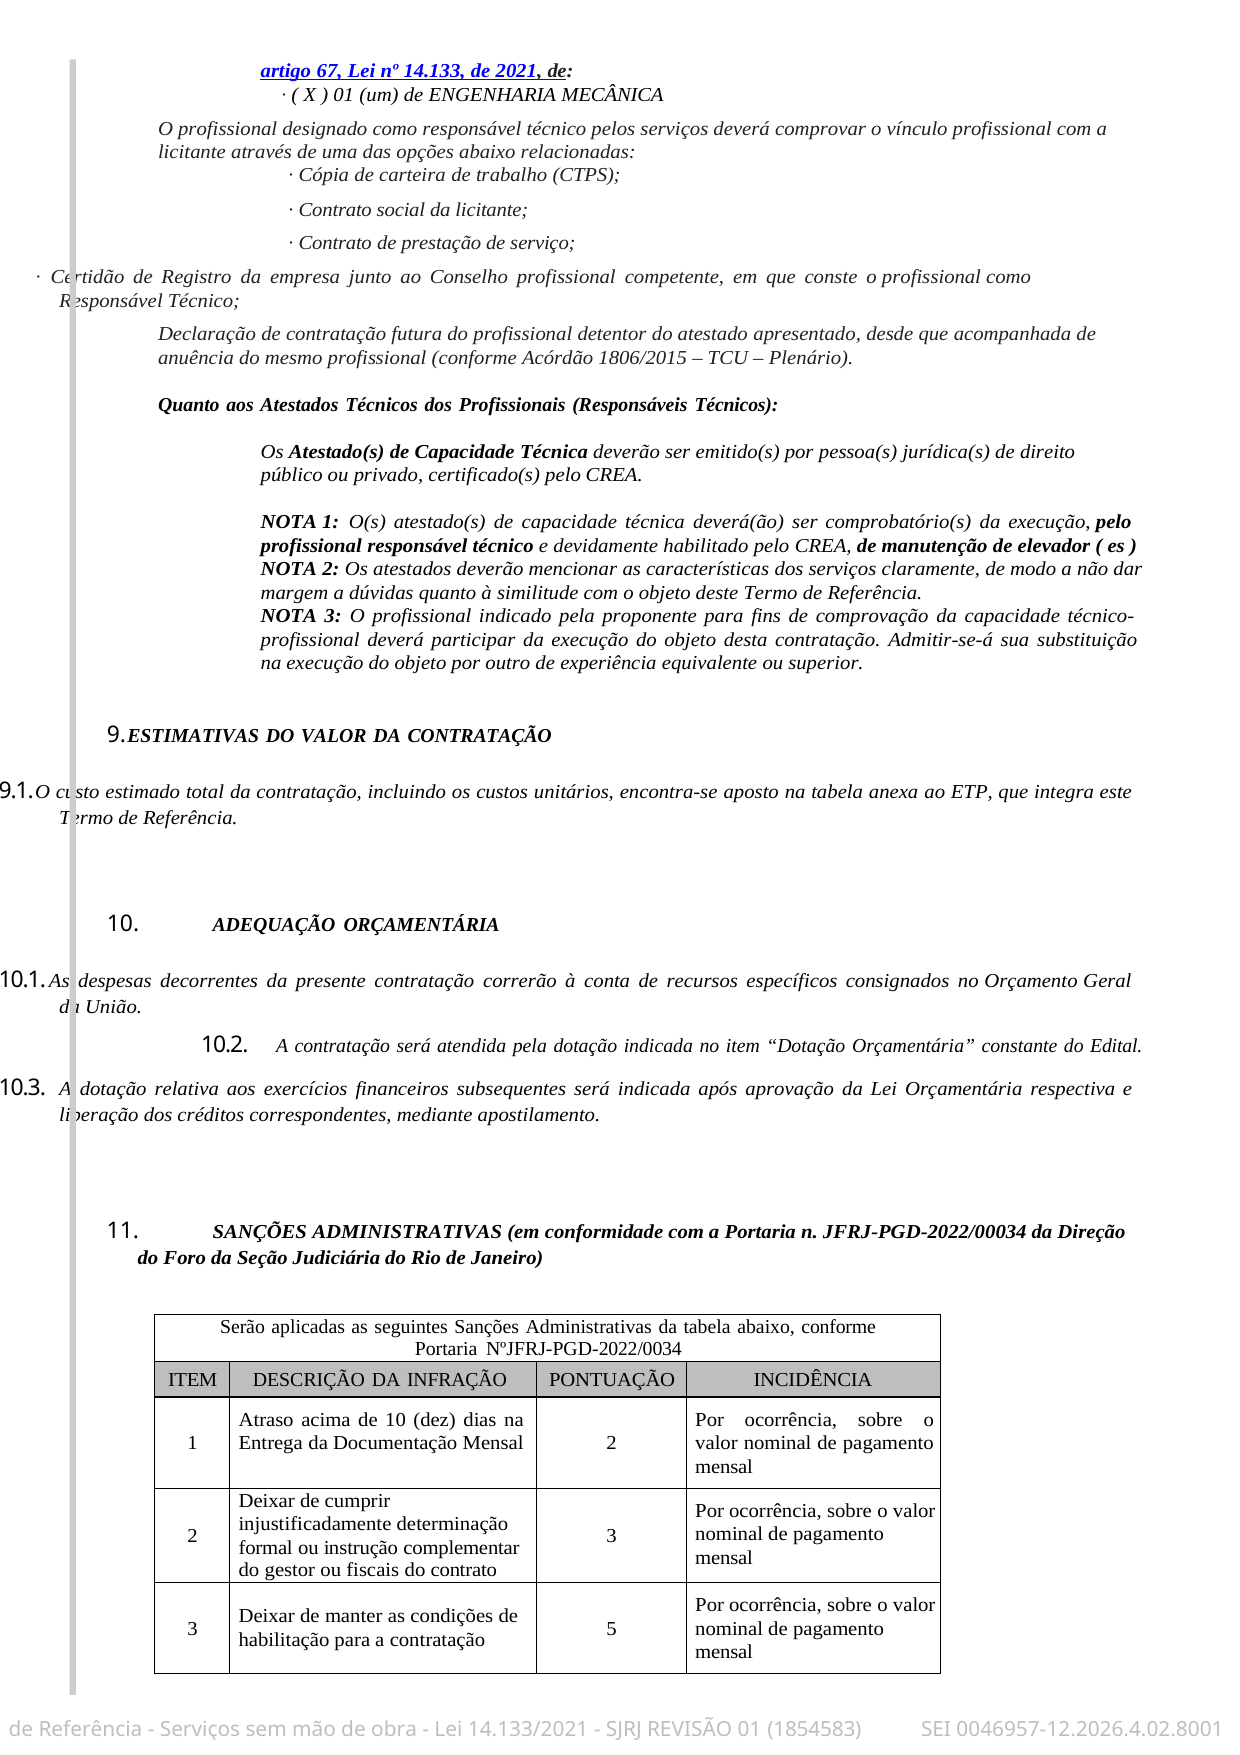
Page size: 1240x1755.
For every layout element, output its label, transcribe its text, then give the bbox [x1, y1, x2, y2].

list ADEQUAÇÃO ORÇAMENTÁRIA [107, 907, 1181, 938]
list Contrato social da licitante; [288, 197, 1181, 220]
table_cell DESCRIÇÃO DA INFRAÇÃO [230, 1362, 536, 1396]
list As despesas decorrentes da presente contratação correrão à conta de recursos específicos consignados no Orçamento Geral da União. [76, 963, 1134, 1017]
text NOTA 3: O profissional indicado pela proponente para fins de comprovação da capacidade técnico-profissional deverá participar da execução do objeto desta contratação. Admitir-se-á sua substituição na execução do objeto por outro de experiência equivalente ou superior. [260, 604, 1137, 674]
table_cell 2 [537, 1398, 686, 1488]
table_cell 2 [155, 1489, 229, 1582]
list Certidão de Registro da empresa junto ao Conselho profissional competente, em que conste o profissional como Responsável Técnico; [76, 265, 1136, 312]
text Declaração de contratação futura do profissional detentor do atestado apresentado, desde que acompanhada de anuência do mesmo profissional (conforme Acórdão 1806/2015 – TCU – Plenário). [158, 322, 1143, 368]
table_cell Deixar de manter as condições de habilitação para a contratação [230, 1583, 536, 1673]
table_cell INCIDÊNCIA [687, 1362, 940, 1396]
list ( X ) 01 (um) de ENGENHARIA MECÂNICA [281, 83, 1181, 106]
text O profissional designado como responsável técnico pelos serviços deverá comprovar o vínculo profissional com a licitante através de uma das opções abaixo relacionadas: [158, 117, 1143, 163]
table_cell Deixar de cumprir injustificadamente determinação formal ou instrução complementar do gestor ou fiscais do contrato [230, 1489, 536, 1582]
table_cell PONTUAÇÃO [537, 1362, 686, 1396]
text Quanto aos Atestados Técnicos dos Profissionais (Responsáveis Técnicos): [158, 393, 1181, 416]
list Contrato de prestação de serviço; [288, 231, 1181, 254]
list O custo estimado total da contratação, incluindo os custos unitários, encontra-se aposto na tabela anexa ao ETP, que integra este Termo de Referência. [0, 774, 69, 828]
list A contratação será atendida pela dotação indicada no item “Dotação Orçamentária” constante do Edital. [201, 1028, 1181, 1059]
list A dotação relativa aos exercícios financeiros subsequentes será indicada após aprovação da Lei Orçamentária respectiva e liberação dos créditos correspondentes, mediante apostilamento. [76, 1071, 1134, 1125]
table_header Serão aplicadas as seguintes Sanções Administrativas da tabela abaixo, conforme Portaria NºJFRJ-PGD-2022/0034 [155, 1315, 940, 1361]
list Cópia de carteira de trabalho (CTPS); [288, 164, 1181, 186]
table_cell Por ocorrência, sobre o valor nominal de pagamento mensal [687, 1583, 940, 1673]
table_cell Atraso acima de 10 (dez) dias na Entrega da Documentação Mensal [230, 1398, 536, 1488]
table_cell ITEM [155, 1362, 229, 1396]
text NOTA 1: O(s) atestado(s) de capacidade técnica deverá(ão) ser comprobatório(s) da execução, pelo profissional responsável técnico e devidamente habilitado pelo CREA, de manutenção de elevador ( es ) NOTA 2: Os atestados deverão mencionar as características dos serviços claramente, de modo a não dar margem a dúvidas quanto à similitude com o objeto deste Termo de Referência. [260, 510, 1181, 603]
table_cell Por ocorrência, sobre o valor nominal de pagamento mensal [687, 1489, 940, 1582]
table_cell 3 [537, 1489, 686, 1582]
list O custo estimado total da contratação, incluindo os custos unitários, encontra-se aposto na tabela anexa ao ETP, que integra este Termo de Referência. [76, 774, 1135, 828]
table_cell Por ocorrência, sobre o valor nominal de pagamento mensal [687, 1398, 940, 1488]
table_cell 5 [537, 1583, 686, 1673]
list SANÇÕES ADMINISTRATIVAS (em conformidade com a Portaria n. JFRJ-PGD-2022/00034 da Direção do Foro da Seção Judiciária do Rio de Janeiro) [106, 1214, 1135, 1269]
text artigo 67, Lei nº 14.133, de 2021, de: [260, 59, 1181, 82]
text Os Atestado(s) de Capacidade Técnica deverão ser emitido(s) por pessoa(s) jurídica(s) de direito público ou privado, certificado(s) pelo CREA. [260, 440, 1143, 486]
list A dotação relativa aos exercícios financeiros subsequentes será indicada após aprovação da Lei Orçamentária respectiva e liberação dos créditos correspondentes, mediante apostilamento. [0, 1071, 69, 1125]
table_cell 3 [155, 1583, 229, 1673]
list As despesas decorrentes da presente contratação correrão à conta de recursos específicos consignados no Orçamento Geral da União. [0, 963, 69, 1017]
table_cell 1 [155, 1398, 229, 1488]
list ESTIMATIVAS DO VALOR DA CONTRATAÇÃO [107, 718, 1181, 749]
